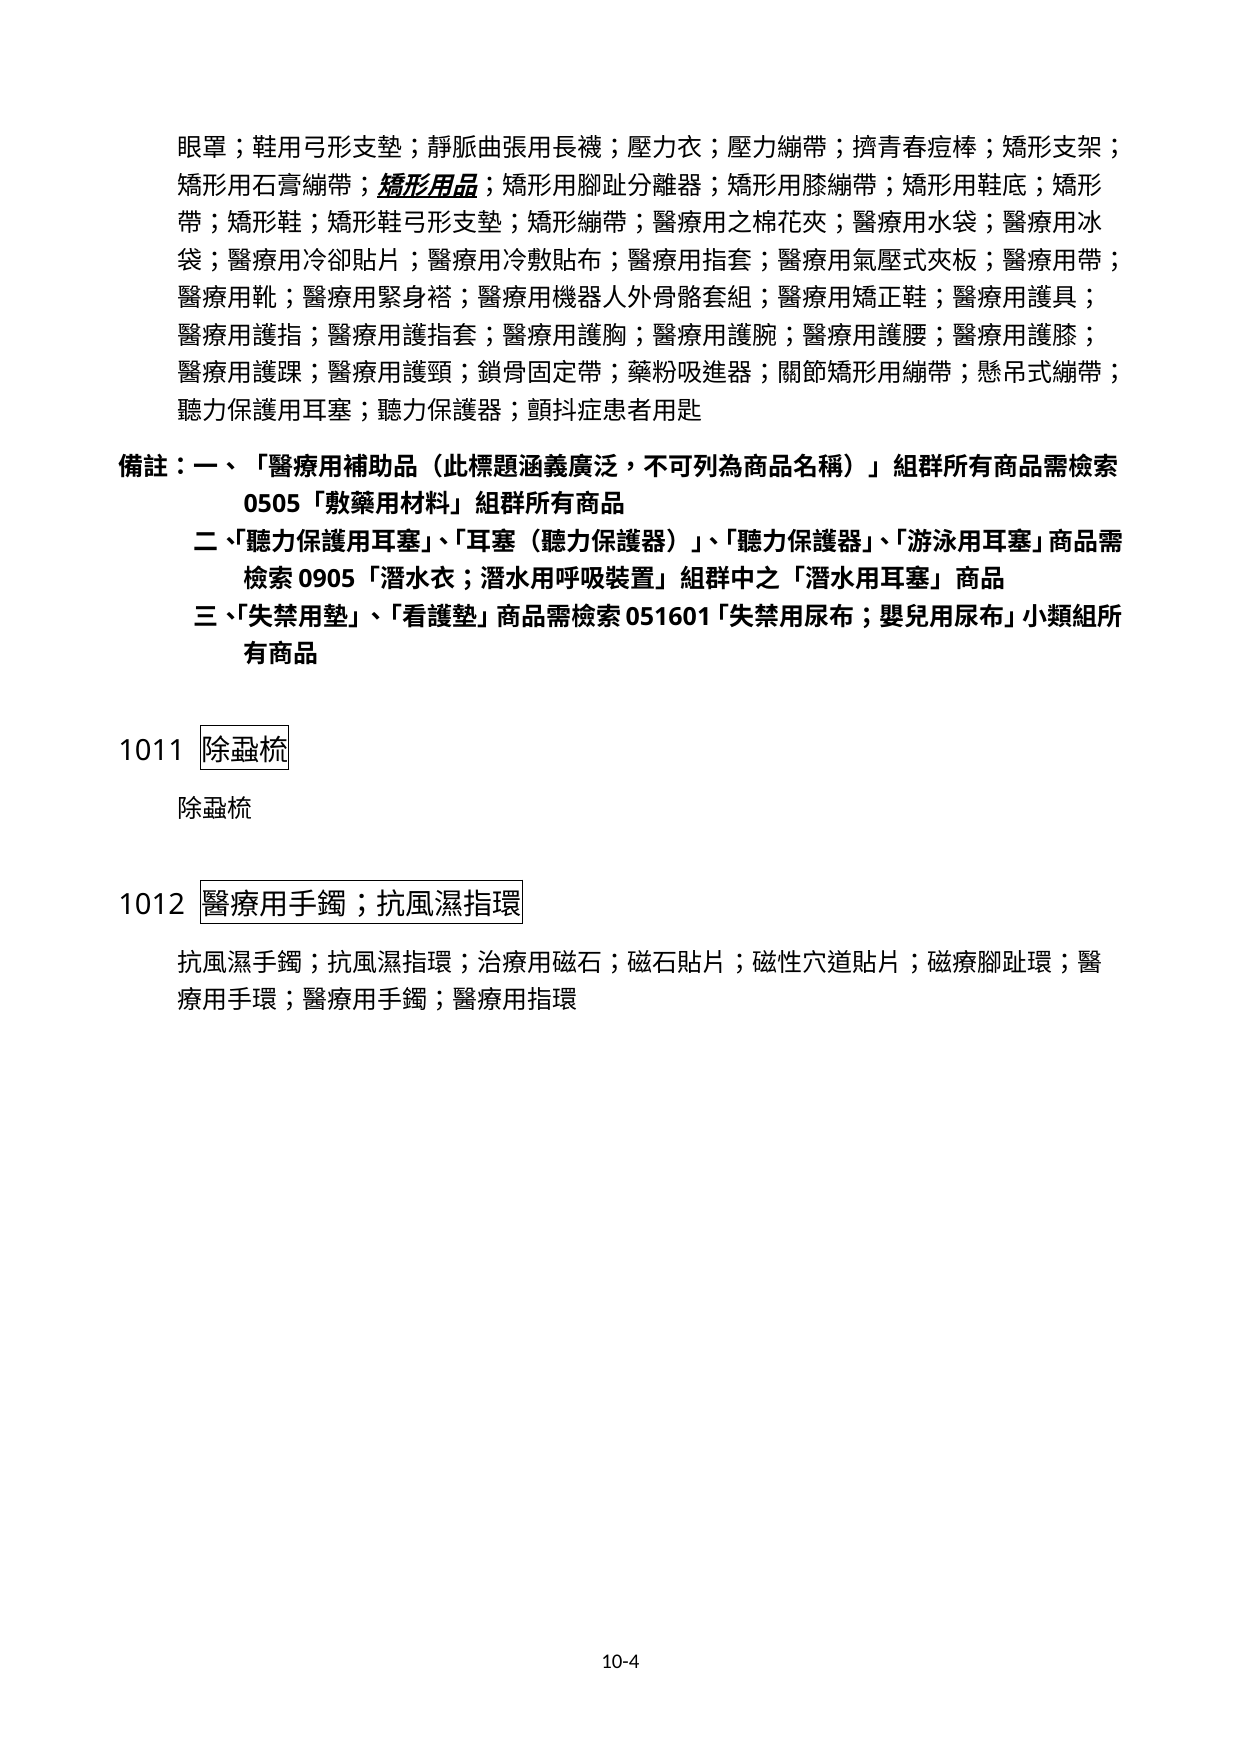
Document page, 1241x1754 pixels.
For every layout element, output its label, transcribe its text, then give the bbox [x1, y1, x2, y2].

text 除蝨梳 [177, 787, 1122, 825]
text 二、「聽力保護用耳塞」、「耳塞（聽力保護器）」、「聽力保護器」、「游泳用耳塞」商品需檢索0905「潛水衣；潛水用呼吸裝置」組群中之「潛水用耳塞」商品 [193, 521, 1122, 596]
text 醫療用手鐲；抗風濕指環 [201, 881, 522, 923]
text 下腹托帶；小兒麻痺矯正鐵鞋；中暑治療醫用冷卻裝置；分娩褥墊；切藥器；支撐繃帶；止血帶；止暈帶；牙科印模托盤；包紮三角巾；外科手術用消毒紗布；外科用夾板；外科用海綿；外科用彈性長襪；外科用關節繃帶；失眠用催眠枕頭；失禁用墊；孕婦托腹帶；冰枕；吊腕帶；耳挖；耳塞（聽力保護器）；吸入器；吸藥輔助器；抗動暈症腕帶；投藥用匙；束腹帶；足穹護帶；具內視功能可攜式耳挖；治療用可拋棄式蒸汽加熱眼罩；治療用可拋棄式蒸汽加熱貼片；疝氣帶；非敷料用彈性繃帶；急救用冷敷墊；急救用熱敷袋；扁平足用支撐器；看護墊；背部校正帶；動物用餵藥器；清洗體腔用刷；游泳用耳塞；碎藥丸器；腳後跟平衡墊；腳趾重疊矯正套環；腳趾彎曲矯正墊；腹帶；腹部護墊；運動用肌肉支撐膠帶；運動膠帶；熱氣治療器具；熱敷眼罩；鞋用弓形支墊；靜脈曲張用長襪；壓力衣；壓力繃帶；擠青春痘棒；矯形支架；矯形用石膏繃帶；矯形用品；矯形用腳趾分離器；矯形用膝繃帶；矯形用鞋底；矯形帶；矯形鞋；矯形鞋弓形支墊；矯形繃帶；醫療用之棉花夾；醫療用水袋；醫療用冰袋；醫療用冷卻貼片；醫療用冷敷貼布；醫療用指套；醫療用氣壓式夾板；醫療用帶；醫療用靴；醫療用緊身褡；醫療用機器人外骨骼套組；醫療用矯正鞋；醫療用護具；醫療用護指；醫療用護指套；醫療用護胸；醫療用護腕；醫療用護腰；醫療用護膝；醫療用護踝；醫療用護頸；鎖骨固定帶；藥粉吸進器；關節矯形用繃帶；懸吊式繃帶；聽力保護用耳塞；聽力保護器；顫抖症患者用匙 [177, 127, 1122, 427]
text 三、「失禁用墊」、「看護墊」商品需檢索051601「失禁用尿布；嬰兒用尿布」小類組所有商品 [193, 596, 1122, 671]
text 除蝨梳 [201, 727, 288, 769]
text [289, 727, 1122, 769]
text 1012 [118, 881, 200, 923]
text 備註：一、「醫療用補助品（此標題涵義廣泛，不可列為商品名稱）」組群所有商品需檢索0505「敷藥用材料」組群所有商品 [118, 446, 1122, 521]
text [523, 881, 1122, 923]
text 抗風濕手鐲；抗風濕指環；治療用磁石；磁石貼片；磁性穴道貼片；磁療腳趾環；醫療用手環；醫療用手鐲；醫療用指環 [177, 942, 1122, 1017]
text 1011 [118, 727, 200, 769]
